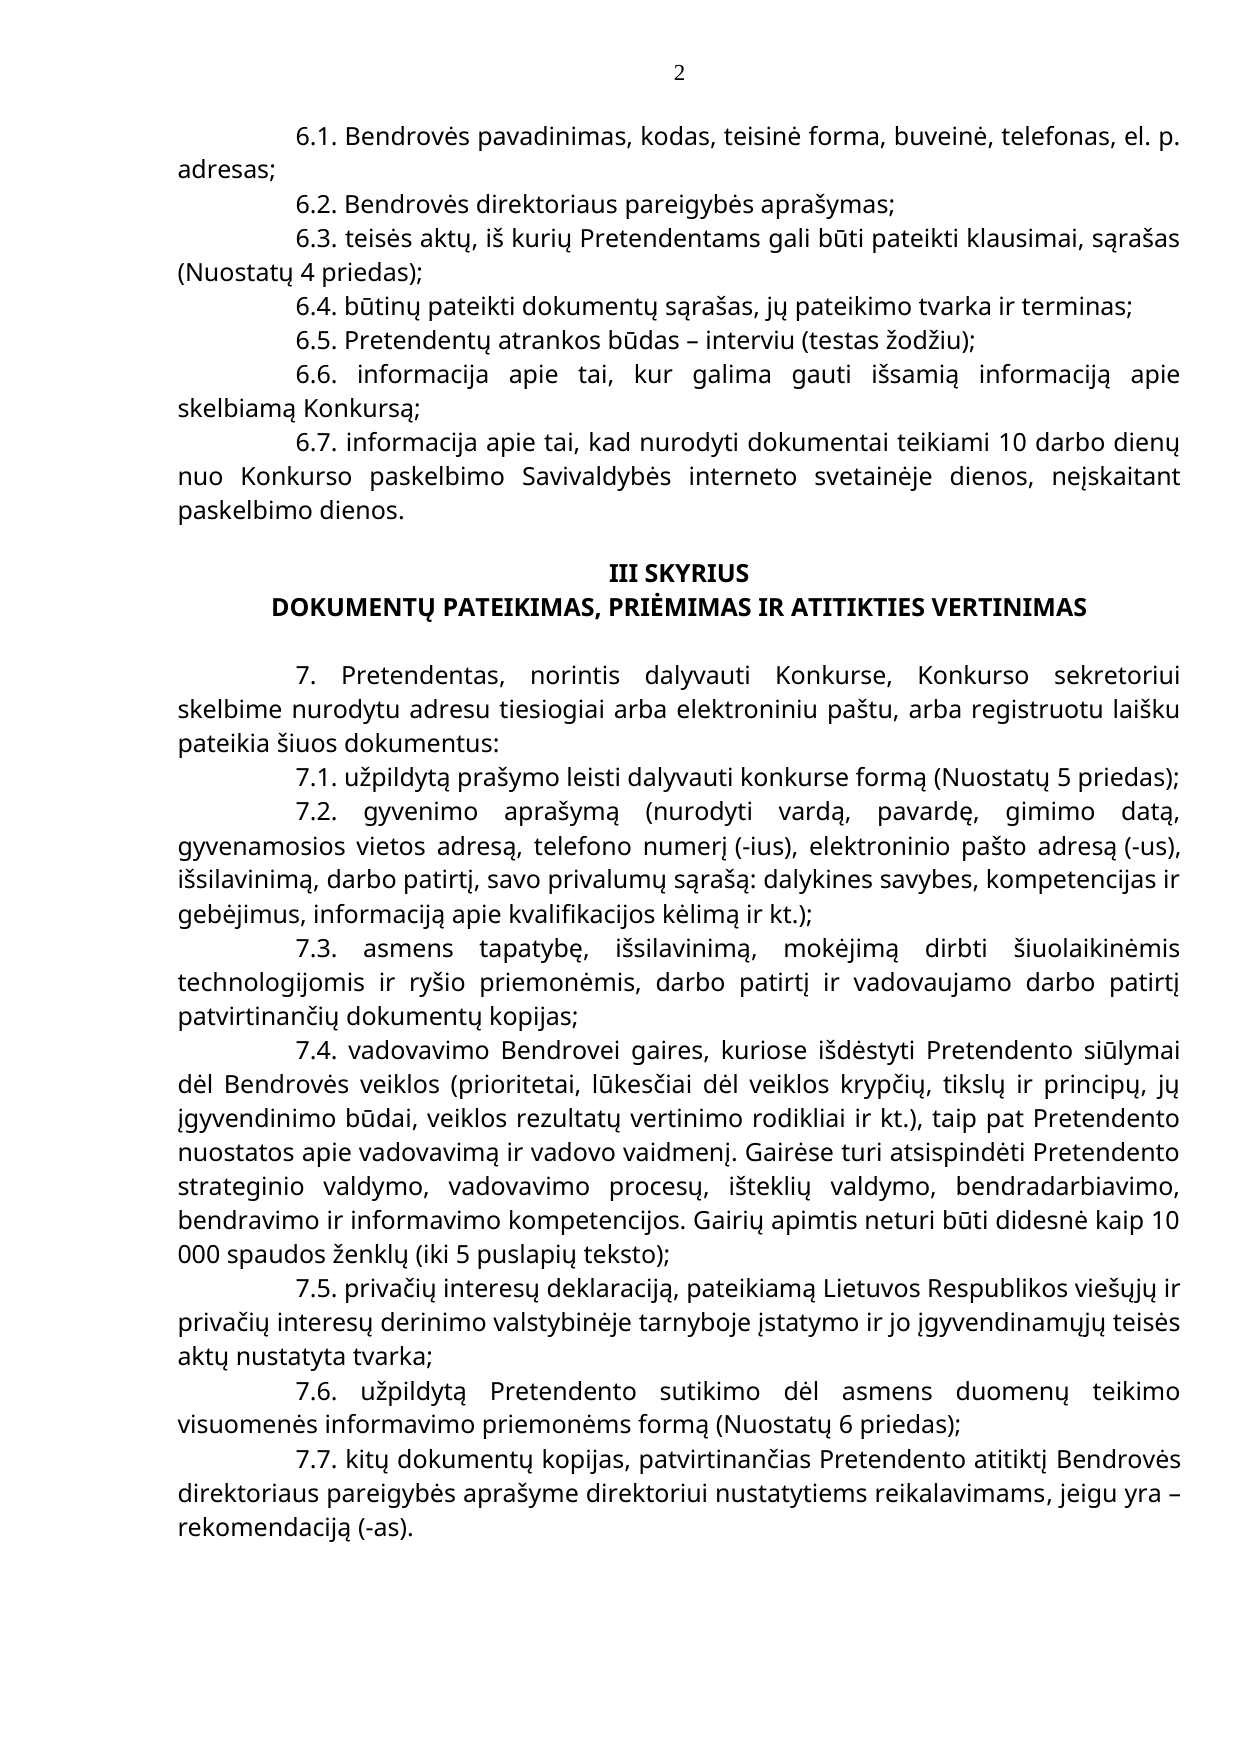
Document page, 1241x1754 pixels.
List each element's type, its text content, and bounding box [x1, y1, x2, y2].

text 7.6. užpildytą Pretendento sutikimo dėl asmens duomenų teikimo visuomenės informavimo priemonėms formą (Nuostatų 6 priedas); [177, 1373, 1181, 1441]
text 6.1. Bendrovės pavadinimas, kodas, teisinė forma, buveinė, telefonas, el. p. adresas; [177, 118, 1181, 186]
text 7.4. vadovavimo Bendrovei gaires, kuriose išdėstyti Pretendento siūlymai dėl Bendrovės veiklos (prioritetai, lūkesčiai dėl veiklos krypčių, tikslų ir principų, jų įgyvendinimo būdai, veiklos rezultatų vertinimo rodikliai ir kt.), taip pat Pretendento nuostatos apie vadovavimą ir vadovo vaidmenį. Gairėse turi atsispindėti Pretendento strateginio valdymo, vadovavimo procesų, išteklių valdymo, bendradarbiavimo, bendravimo ir informavimo kompetencijos. Gairių apimtis neturi būti didesnė kaip 10 000 spaudos ženklų (iki 5 puslapių teksto); [177, 1032, 1181, 1271]
text 6.3. teisės aktų, iš kurių Pretendentams gali būti pateikti klausimai, sąrašas (Nuostatų 4 priedas); [177, 220, 1181, 288]
text 6.7. informacija apie tai, kad nurodyti dokumentai teikiami 10 darbo dienų nuo Konkurso paskelbimo Savivaldybės interneto svetainėje dienos, neįskaitant paskelbimo dienos. [177, 425, 1181, 527]
text 7.5. privačių interesų deklaraciją, pateikiamą Lietuvos Respublikos viešųjų ir privačių interesų derinimo valstybinėje tarnyboje įstatymo ir jo įgyvendinamųjų teisės aktų nustatyta tvarka; [177, 1271, 1181, 1373]
text 7.7. kitų dokumentų kopijas, patvirtinančias Pretendento atitiktį Bendrovės direktoriaus pareigybės aprašyme direktoriui nustatytiems reikalavimams, jeigu yra – rekomendaciją (-as). [177, 1441, 1181, 1543]
text 6.5. Pretendentų atrankos būdas – interviu (testas žodžiu); [177, 322, 1181, 357]
text 6.6. informacija apie tai, kur galima gauti išsamią informaciją apie skelbiamą Konkursą; [177, 357, 1181, 425]
text 7.2. gyvenimo aprašymą (nurodyti vardą, pavardę, gimimo datą, gyvenamosios vietos adresą, telefono numerį (-ius), elektroninio pašto adresą (-us), išsilavinimą, darbo patirtį, savo privalumų sąrašą: dalykines savybes, kompetencijas ir gebėjimus, informaciją apie kvalifikacijos kėlimą ir kt.); [177, 794, 1181, 930]
text III SKYRIUS [177, 556, 1181, 590]
text 7.1. užpildytą prašymo leisti dalyvauti konkurse formą (Nuostatų 5 priedas); [177, 760, 1181, 794]
text 6.4. būtinų pateikti dokumentų sąrašas, jų pateikimo tvarka ir terminas; [177, 288, 1181, 322]
text 7. Pretendentas, norintis dalyvauti Konkurse, Konkurso sekretoriui skelbime nurodytu adresu tiesiogiai arba elektroniniu paštu, arba registruotu laišku pateikia šiuos dokumentus: [177, 658, 1181, 760]
text 6.2. Bendrovės direktoriaus pareigybės aprašymas; [177, 186, 1181, 220]
text DOKUMENTŲ PATEIKIMAS, PRIĖMIMAS IR ATITIKTIES VERTINIMAS [177, 590, 1181, 624]
text 7.3. asmens tapatybę, išsilavinimą, mokėjimą dirbti šiuolaikinėmis technologijomis ir ryšio priemonėmis, darbo patirtį ir vadovaujamo darbo patirtį patvirtinančių dokumentų kopijas; [177, 930, 1181, 1032]
